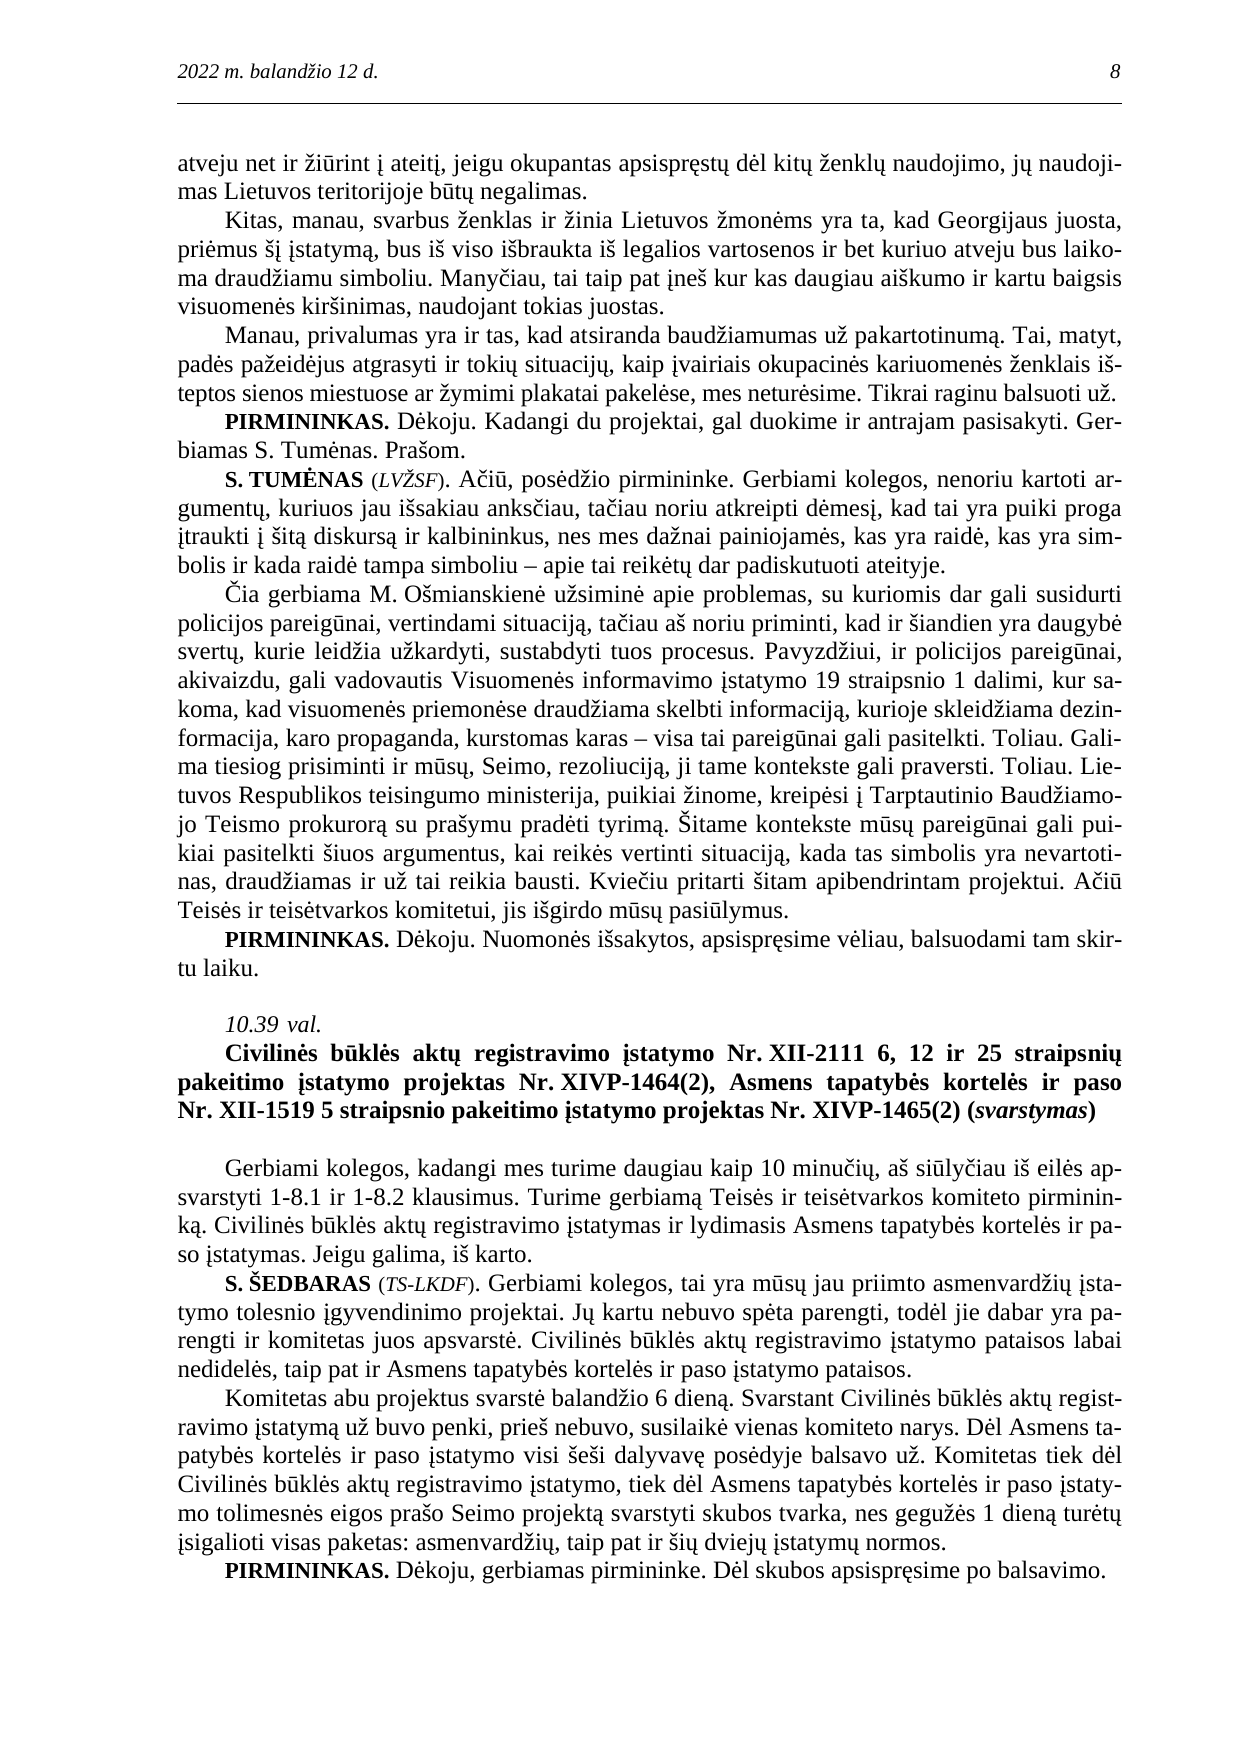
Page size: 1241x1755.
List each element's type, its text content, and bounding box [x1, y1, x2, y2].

text PIRMININKAS. Dė­ko­ju, ger­bia­mas pir­mi­nin­ke. Dėl sku­bos ap­si­sprę­si­me po bal­sa­vi­mo. [177, 1555, 1122, 1584]
text Ko­mi­te­tas abu pro­jek­tus svars­tė ba­lan­džio 6 die­ną. Svars­tant Ci­vi­li­nės būk­lės ak­tų re­gist­ra­vi­mo įsta­ty­mą už bu­vo pen­ki, prieš ne­bu­vo, su­si­lai­kė vie­nas ko­mi­te­to na­rys. Dėl As­mens ta­pa­ty­bės kor­te­lės ir pa­so įsta­ty­mo vi­si še­ši da­ly­va­vę po­sė­dy­je bal­sa­vo už. Ko­mi­te­tas tiek dėl Ci­vi­li­nės būk­lės ak­tų re­gist­ra­vi­mo įsta­ty­mo, tiek dėl As­mens ta­pa­ty­bės kor­te­lės ir pa­so įsta­ty­mo to­li­mes­nės ei­gos pra­šo Sei­mo pro­jek­tą svars­ty­ti sku­bos tvar­ka, nes ge­gu­žės 1 die­ną tu­rė­tų įsi­ga­lio­ti vi­sas pa­ke­tas: as­men­var­džių, taip pat ir šių dvie­jų įsta­ty­mų nor­mos. [177, 1383, 1122, 1555]
text PIRMININKAS. Dė­ko­ju. Nuo­mo­nės iš­sa­ky­tos, ap­si­sprę­si­me vė­liau, bal­suo­da­mi tam skir­tu lai­ku. [177, 924, 1122, 981]
text Ki­tas, ma­nau, svar­bus žen­klas ir ži­nia Lie­tu­vos žmo­nėms yra ta, kad Ge­or­gi­jaus juos­ta, pri­ėmus šį įsta­ty­mą, bus iš vi­so išbrauk­ta iš le­ga­lios var­to­se­nos ir bet ku­riuo at­ve­ju bus lai­ko­ma drau­džia­mu sim­bo­liu. Ma­ny­čiau, tai taip pat įneš kur kas dau­giau aiš­ku­mo ir kar­tu baig­sis vi­suo­me­nės kir­ši­ni­mas, nau­do­jant to­kias juos­tas. [177, 205, 1122, 320]
text 10.39 val. [224, 1010, 1122, 1038]
text at­ve­ju net ir žiū­rint į at­ei­tį, jei­gu oku­pan­tas ap­si­spręs­tų dėl ki­tų žen­klų nau­do­ji­mo, jų nau­do­ji­mas Lie­tu­vos te­ri­to­ri­jo­je bū­tų ne­ga­li­mas. [177, 148, 1122, 205]
text PIRMININKAS. Dė­ko­ju. Ka­dan­gi du pro­jek­tai, gal duo­ki­me ir ant­ra­jam pa­si­sa­ky­ti. Ger­bia­mas S. Tu­mė­nas. Pra­šom. [177, 406, 1122, 464]
text Ma­nau, pri­va­lu­mas yra ir tas, kad at­si­ran­da bau­džia­mu­mas už pa­kar­to­ti­nu­mą. Tai, ma­tyt, pa­dės pa­žei­dė­jus at­gra­sy­ti ir to­kių si­tu­a­ci­jų, kaip įvai­riais oku­pa­ci­nės ka­riuo­me­nės žen­klais iš­tep­tos sie­nos mies­tuo­se ar žy­mi­mi pla­ka­tai pa­ke­lė­se, mes ne­tu­rė­si­me. Tik­rai ra­gi­nu bal­suo­ti už. [177, 320, 1122, 406]
text S. ŠEDBARAS (TS-LKDF). Ger­bia­mi ko­le­gos, tai yra mū­sų jau pri­im­to as­men­var­džių įsta­ty­mo to­les­nio įgy­ven­di­ni­mo pro­jek­tai. Jų kar­tu ne­bu­vo spė­ta pa­reng­ti, to­dėl jie da­bar yra pa­reng­ti ir ko­mi­te­tas juos ap­svars­tė. Ci­vi­li­nės būk­lės ak­tų re­gist­ra­vi­mo įsta­ty­mo pa­tai­sos la­bai ne­di­de­lės, taip pat ir As­mens ta­pa­ty­bės kor­te­lės ir pa­so įsta­ty­mo pa­tai­sos. [177, 1268, 1122, 1383]
text Ger­bia­mi ko­le­gos, ka­dan­gi mes tu­ri­me dau­giau kaip 10 mi­nu­čių, aš siū­ly­čiau iš ei­lės ap­svars­ty­ti 1-8.1 ir 1-8.2 klau­si­mus. Tu­ri­me ger­bia­mą Tei­sės ir tei­sėt­var­kos ko­mi­te­to pir­mi­nin­ką. Ci­vi­li­nės būk­lės ak­tų re­gist­ra­vi­mo įsta­ty­mas ir ly­di­ma­sis As­mens ta­pa­ty­bės kor­te­lės ir pa­so įsta­ty­mas. Jei­gu ga­li­ma, iš kar­to. [177, 1153, 1122, 1268]
text S. TUMĖNAS (LVŽSF). Ačiū, po­sė­džio pir­mi­nin­ke. Ger­bia­mi ko­le­gos, ne­no­riu kar­to­ti ar­gu­men­tų, ku­riuos jau iš­sa­kiau anks­čiau, ta­čiau no­riu at­kreip­ti dė­me­sį, kad tai yra pui­ki pro­ga įtrauk­ti į ši­tą dis­kur­są ir kal­bi­nin­kus, nes mes daž­nai pai­nio­ja­mės, kas yra rai­dė, kas yra sim­bo­lis ir ka­da rai­dė tam­pa sim­bo­liu – apie tai rei­kė­tų dar pa­dis­ku­tuo­ti at­ei­ty­je. [177, 464, 1122, 579]
text Čia ger­bia­ma M. Oš­mians­kie­nė už­si­mi­nė apie pro­ble­mas, su ku­rio­mis dar ga­li su­si­dur­ti po­li­ci­jos pa­rei­gū­nai, ver­tin­da­mi si­tu­a­ci­ją, ta­čiau aš no­riu pri­min­ti, kad ir šian­dien yra dau­gy­bė sver­tų, ku­rie lei­džia už­kar­dy­ti, su­stab­dy­ti tuos pro­ce­sus. Pa­vyz­džiui, ir po­li­ci­jos pa­rei­gū­nai, aki­vaiz­du, ga­li va­do­vau­tis Vi­suo­me­nės in­for­ma­vi­mo įsta­ty­mo 19 straips­nio 1 da­li­mi, kur sa­ko­ma, kad vi­suo­me­nės prie­mo­nė­se drau­džia­ma skelb­ti in­for­ma­ci­ją, ku­rio­je sklei­džia­ma dez­in­for­ma­ci­ja, ka­ro pro­pa­gan­da, kurs­to­mas ka­ras – vi­sa tai pa­rei­gū­nai ga­li pa­si­telk­ti. To­liau. Ga­li­ma tie­siog pri­si­min­ti ir mū­sų, Sei­mo, re­zo­liu­ci­ją, ji ta­me kon­teks­te ga­li pra­vers­ti. To­liau. Lie­tu­vos Res­pub­li­kos tei­sin­gu­mo mi­nis­te­ri­ja, pui­kiai ži­no­me, krei­pė­si į Tarp­tau­ti­nio Bau­džia­mo­jo Teis­mo pro­ku­ro­rą su pra­šy­mu pra­dė­ti ty­ri­mą. Ši­ta­me kon­teks­te mū­sų pa­rei­gū­nai ga­li pui­kiai pa­si­telk­ti šiuos ar­gu­men­tus, kai rei­kės ver­tin­ti si­tu­a­ci­ją, ka­da tas sim­bo­lis yra ne­var­to­ti­nas, drau­džia­mas ir už tai rei­kia baus­ti. Kvie­čiu pri­tar­ti ši­tam api­ben­drin­tam pro­jek­tui. Ačiū Tei­sės ir tei­sėt­var­kos ko­mi­te­tui, jis iš­gir­do mū­sų pa­siū­ly­mus. [177, 579, 1122, 924]
text Ci­vi­li­nės būk­lės ak­tų re­gist­ra­vi­mo įsta­ty­mo Nr. XII-2111 6, 12 ir 25 straips­nių pakei­ti­mo įsta­ty­mo pro­jek­tas Nr. XIVP-1464(2), As­mens ta­pa­ty­bės kor­te­lės ir pa­so Nr. XII-1519 5 straips­nio pa­kei­ti­mo įsta­ty­mo pro­jek­tas Nr. XIVP-1465(2) (svars­ty­mas) [177, 1038, 1122, 1124]
